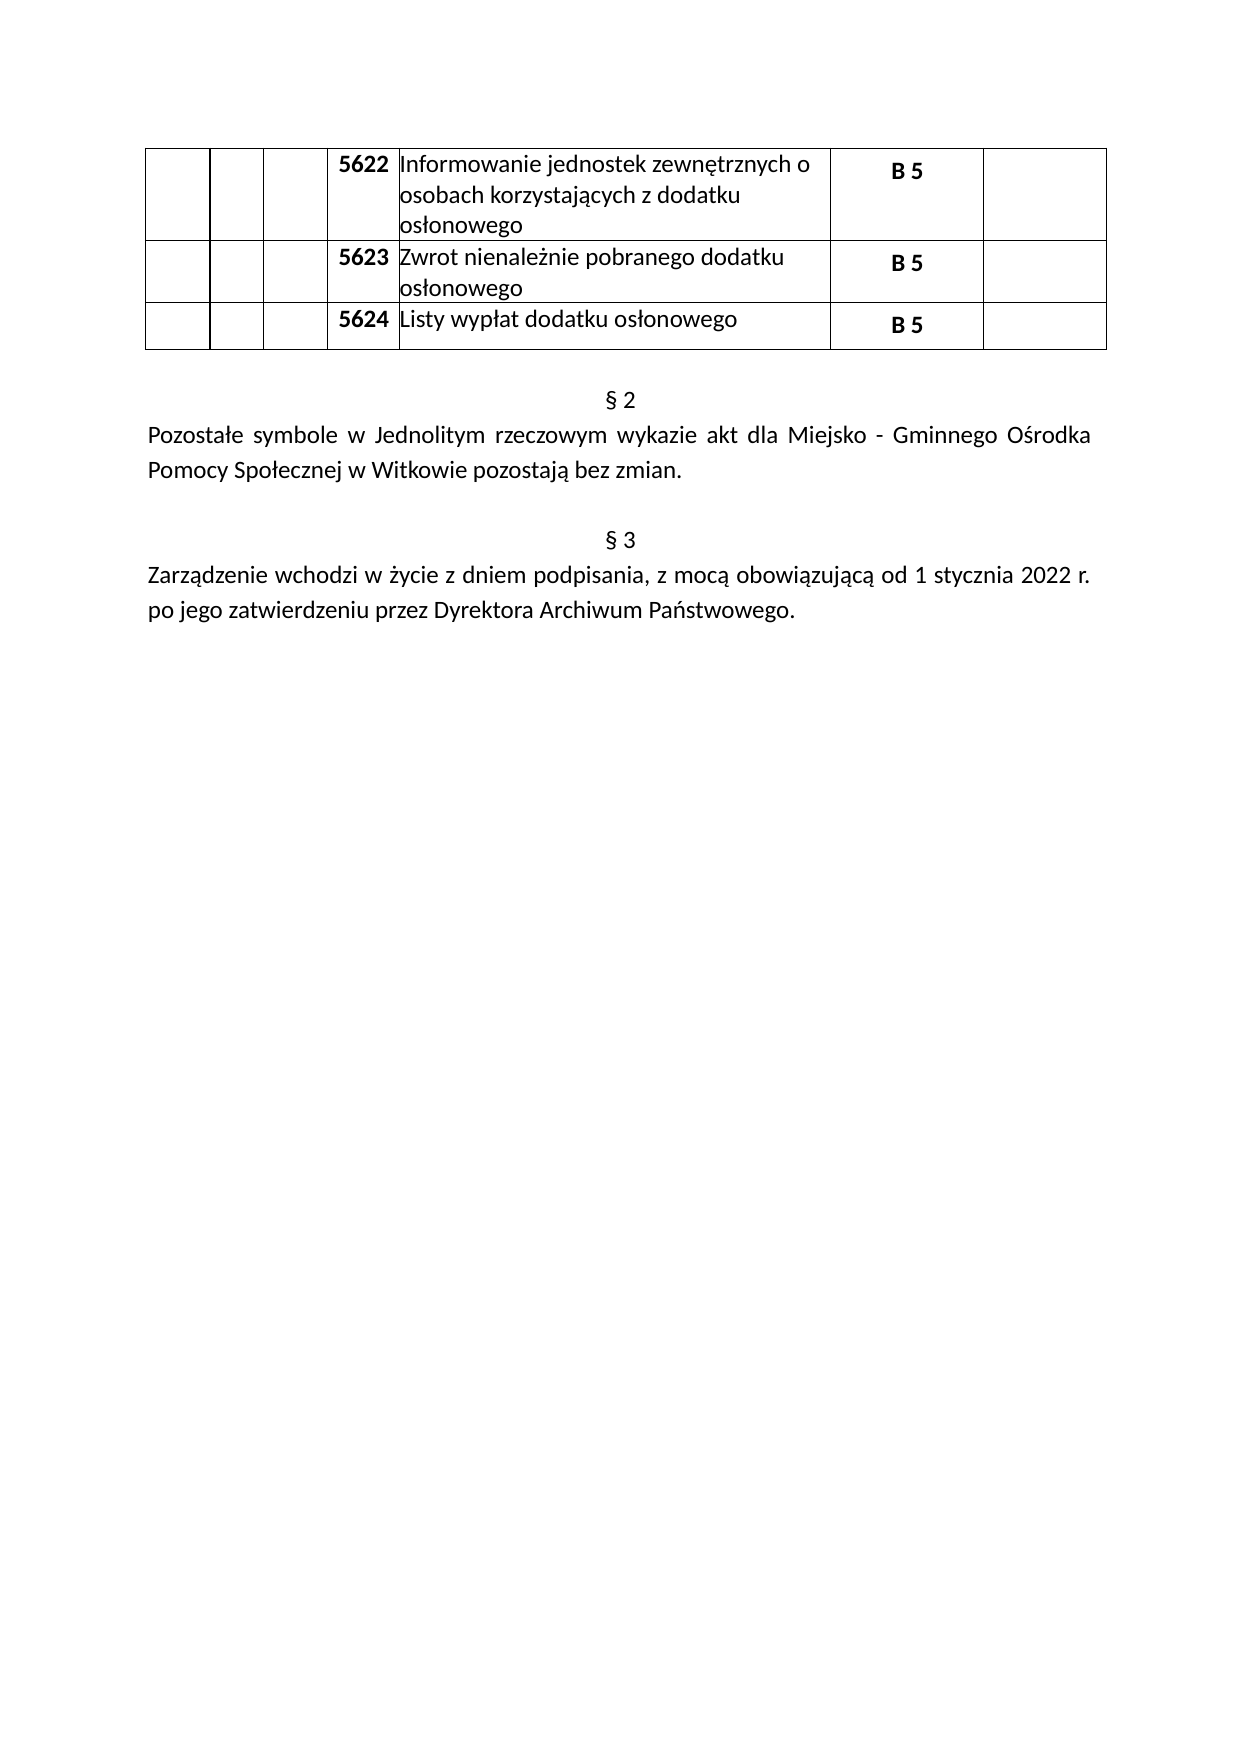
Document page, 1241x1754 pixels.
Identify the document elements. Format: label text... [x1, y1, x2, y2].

table_cell 5622 [328, 149, 399, 240]
text Pozostałe symbole w Jednolitym rzeczowym wykazie akt dla Miejsko - Gminnego Ośrodka Pomocy Społecznej w Witkowie pozostają bez zmian. [148, 419, 1093, 485]
table_cell [264, 303, 327, 348]
table_cell Zwrot nienależnie pobranego dodatku osłonowego [400, 241, 830, 302]
table_cell B 5 [831, 241, 983, 302]
table_cell [264, 149, 327, 240]
text § 3 [148, 524, 1093, 555]
table_cell [146, 149, 209, 240]
table_cell [211, 303, 263, 348]
table_cell [984, 149, 1106, 240]
table_cell [984, 303, 1106, 348]
table_cell [211, 241, 263, 302]
table_cell 5624 [328, 303, 399, 348]
text Zarządzenie wchodzi w życie z dniem podpisania, z mocą obowiązującą od 1 stycznia 2022 r. po jego zatwierdzeniu przez Dyrektora Archiwum Państwowego. [148, 559, 1093, 625]
table_cell 5623 [328, 241, 399, 302]
table_cell [264, 241, 327, 302]
table_cell [146, 303, 209, 348]
table_cell [984, 241, 1106, 302]
table_cell Informowanie jednostek zewnętrznych o osobach korzystających z dodatku osłonowego [400, 149, 830, 240]
table_cell [146, 241, 209, 302]
text § 2 [148, 384, 1093, 415]
table_cell [211, 149, 263, 240]
table_cell Listy wypłat dodatku osłonowego [400, 303, 830, 348]
table_cell B 5 [831, 303, 983, 348]
table_cell B 5 [831, 149, 983, 240]
